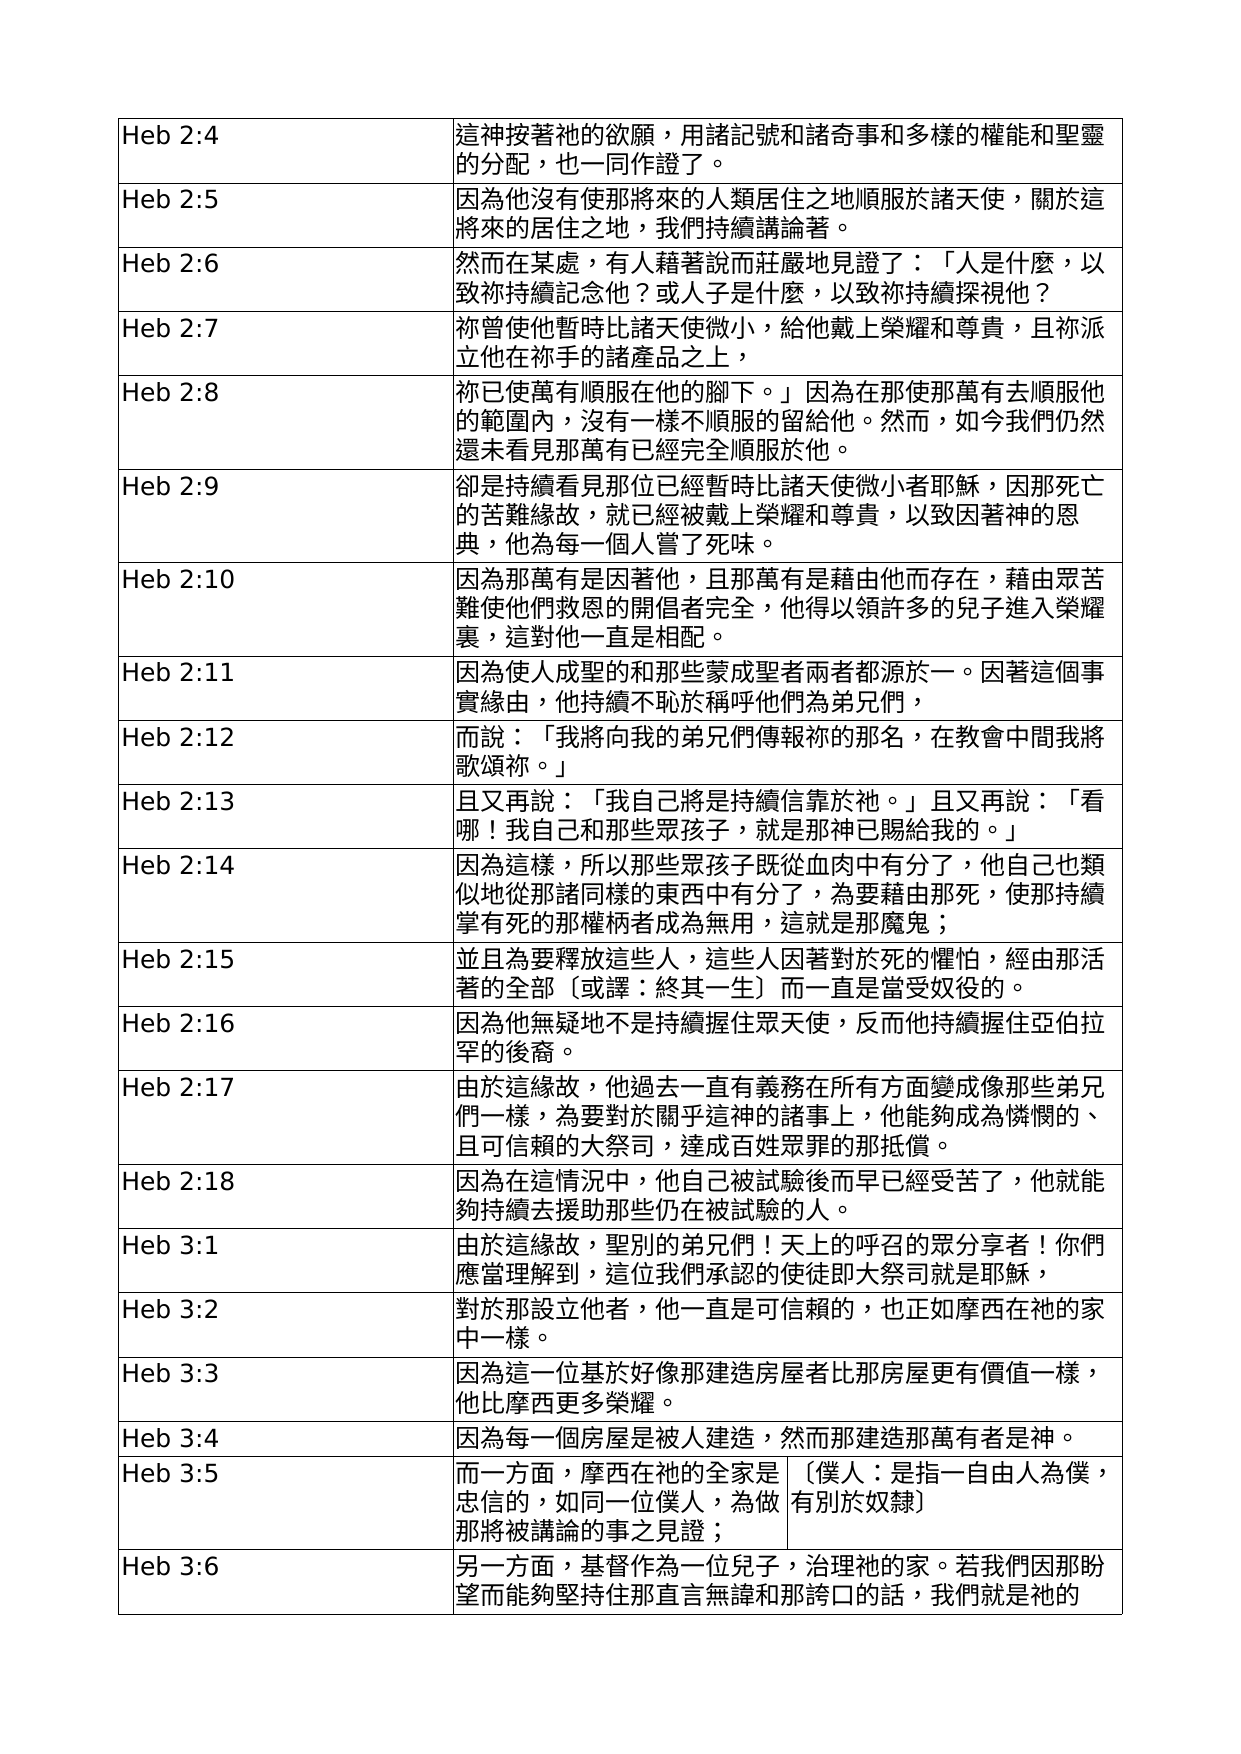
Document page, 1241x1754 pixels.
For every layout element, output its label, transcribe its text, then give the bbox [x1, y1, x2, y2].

table_cell 祢已使萬有順服在他的腳下。」因為在那使那萬有去順服他的範圍內，沒有一樣不順服的留給他。然而，如今我們仍然還未看見那萬有已經完全順服於他。 [454, 376, 1122, 469]
table_cell Heb 2:16 [119, 1007, 453, 1070]
table_cell Heb 3:3 [119, 1358, 453, 1421]
table_cell 對於那設立他者，他一直是可信賴的，也正如摩西在祂的家中一樣。 [454, 1293, 1122, 1357]
table_cell Heb 3:6 [119, 1550, 453, 1614]
table_cell Heb 2:17 [119, 1071, 453, 1164]
table_cell 而一方面，摩西在祂的全家是忠信的，如同一位僕人，為做那將被講論的事之見證； [454, 1457, 787, 1549]
table_cell 〔僕人：是指一自由人為僕，有別於奴隸〕 [788, 1457, 1122, 1549]
table_cell 因為他沒有使那將來的人類居住之地順服於諸天使，關於這將來的居住之地，我們持續講論著。 [454, 184, 1122, 247]
table_cell Heb 2:4 [119, 119, 453, 182]
table_cell Heb 2:6 [119, 248, 453, 311]
table_cell 且又再說：「我自己將是持續信靠於祂。」且又再說：「看哪！我自己和那些眾孩子，就是那神已賜給我的。」 [454, 785, 1122, 848]
table_cell 由於這緣故，聖別的弟兄們！天上的呼召的眾分享者！你們應當理解到，這位我們承認的使徒即大祭司就是耶穌， [454, 1229, 1122, 1292]
table_cell 並且為要釋放這些人，這些人因著對於死的懼怕，經由那活著的全部〔或譯：終其一生〕而一直是當受奴役的。 [454, 943, 1122, 1006]
table_cell 而說：「我將向我的弟兄們傳報祢的那名，在教會中間我將歌頌祢。」 [454, 721, 1122, 784]
table_cell 由於這緣故，他過去一直有義務在所有方面變成像那些弟兄們一樣，為要對於關乎這神的諸事上，他能夠成為憐憫的、且可信賴的大祭司，達成百姓眾罪的那抵償。 [454, 1071, 1122, 1164]
table_cell Heb 3:1 [119, 1229, 453, 1292]
table_cell 因為這樣，所以那些眾孩子既從血肉中有分了，他自己也類似地從那諸同樣的東西中有分了，為要藉由那死，使那持續掌有死的那權柄者成為無用，這就是那魔鬼； [454, 849, 1122, 942]
table_cell Heb 3:5 [119, 1457, 453, 1549]
table_cell 因為使人成聖的和那些蒙成聖者兩者都源於一。因著這個事實緣由，他持續不恥於稱呼他們為弟兄們， [454, 657, 1122, 720]
table_cell Heb 2:10 [119, 563, 453, 656]
table_cell Heb 2:14 [119, 849, 453, 942]
table_cell Heb 2:15 [119, 943, 453, 1006]
table_cell 因為每一個房屋是被人建造，然而那建造那萬有者是神。 [454, 1422, 1122, 1456]
table_cell Heb 2:18 [119, 1165, 453, 1228]
table_cell Heb 2:7 [119, 312, 453, 375]
table_cell Heb 2:8 [119, 376, 453, 469]
table_cell 因為那萬有是因著他，且那萬有是藉由他而存在，藉由眾苦難使他們救恩的開倡者完全，他得以領許多的兒子進入榮耀裏，這對他一直是相配。 [454, 563, 1122, 656]
table_cell Heb 3:2 [119, 1293, 453, 1357]
table_cell Heb 2:13 [119, 785, 453, 848]
table_cell Heb 3:4 [119, 1422, 453, 1456]
table_cell 祢曾使他暫時比諸天使微小，給他戴上榮耀和尊貴，且祢派立他在祢手的諸產品之上， [454, 312, 1122, 375]
table_cell 因為他無疑地不是持續握住眾天使，反而他持續握住亞伯拉罕的後裔。 [454, 1007, 1122, 1070]
table_cell 這神按著祂的欲願，用諸記號和諸奇事和多樣的權能和聖靈的分配，也一同作證了。 [454, 119, 1122, 182]
table_cell 因為這一位基於好像那建造房屋者比那房屋更有價值一樣，他比摩西更多榮耀。 [454, 1358, 1122, 1421]
table_cell 然而在某處，有人藉著說而莊嚴地見證了：「人是什麼，以致祢持續記念他？或人子是什麼，以致祢持續探視他？ [454, 248, 1122, 311]
table_cell Heb 2:9 [119, 470, 453, 562]
table_cell 另一方面，基督作為一位兒子，治理祂的家。若我們因那盼望而能夠堅持住那直言無諱和那誇口的話，我們就是祂的 [454, 1550, 1122, 1614]
table_cell Heb 2:5 [119, 184, 453, 247]
table_cell 因為在這情況中，他自己被試驗後而早已經受苦了，他就能夠持續去援助那些仍在被試驗的人。 [454, 1165, 1122, 1228]
table_cell 卻是持續看見那位已經暫時比諸天使微小者耶穌，因那死亡的苦難緣故，就已經被戴上榮耀和尊貴，以致因著神的恩典，他為每一個人嘗了死味。 [454, 470, 1122, 562]
table_cell Heb 2:11 [119, 657, 453, 720]
table_cell Heb 2:12 [119, 721, 453, 784]
